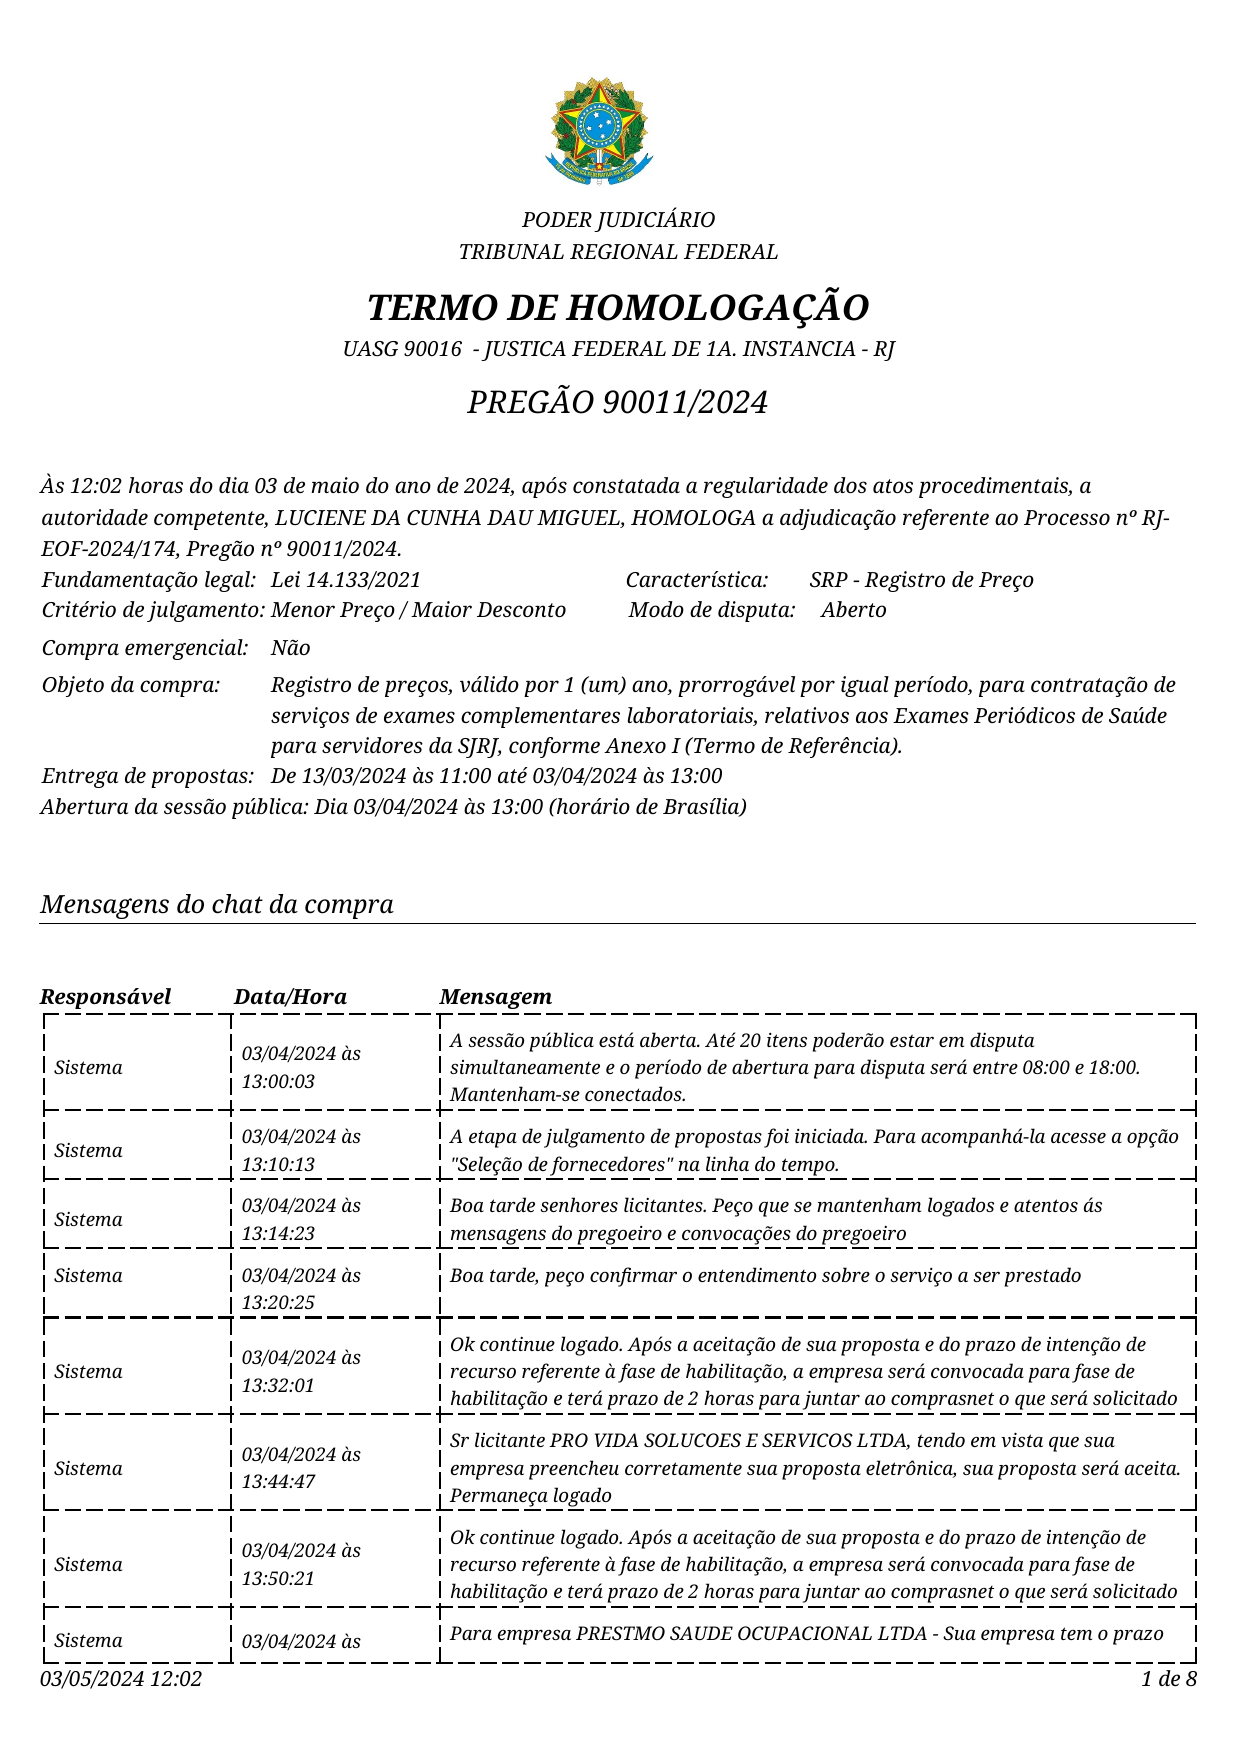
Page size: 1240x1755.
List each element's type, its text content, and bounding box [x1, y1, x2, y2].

table_cell A etapa de julgamento de propostas foi iniciada. Para acompanhá-la acesse a opção "Seleção de fornecedores" na linha do tempo. [440, 1109, 1196, 1178]
table_cell Para empresa PRESTMO SAUDE OCUPACIONAL LTDA - Sua empresa tem o prazo [440, 1606, 1196, 1662]
table_header 03/04/2024 às 13:00:03 [231, 1013, 439, 1109]
table_cell Sistema [44, 1109, 231, 1178]
table_cell Entrega de propostas: [42, 762, 271, 792]
table_cell Objeto da compra: [42, 671, 271, 762]
table_cell 03/04/2024 às 13:32:01 [231, 1316, 439, 1413]
table_cell 03/04/2024 às [231, 1606, 439, 1662]
table_cell 03/04/2024 às 13:44:47 [231, 1413, 439, 1509]
table_cell De 13/03/2024 às 11:00 até 03/04/2024 às 13:00 [271, 762, 1194, 792]
table_cell Boa tarde, peço confirmar o entendimento sobre o serviço a ser prestado [440, 1247, 1196, 1316]
text PODER JUDICIÁRIO [40, 205, 1200, 233]
table_cell Sistema [44, 1178, 231, 1247]
table_cell Sr licitante PRO VIDA SOLUCOES E SERVICOS LTDA, tendo em vista que sua empresa preencheu corretamente sua proposta eletrônica, sua proposta será aceita. Permaneça logado [440, 1413, 1196, 1509]
text Responsável Data/Hora Mensagem [39, 982, 1200, 1011]
text Abertura da sessão pública: Dia 03/04/2024 às 13:00 (horário de Brasília) [40, 792, 1200, 820]
table_cell Sistema [44, 1247, 231, 1316]
table_header Lei 14.133/2021 Característica: SRP - Registro de Preço [271, 565, 1194, 596]
text Às 12:02 horas do dia 03 de maio do ano de 2024, após constatada a regularidade dos atos procedimentais, a autoridade competente, LUCIENE DA CUNHA DAU MIGUEL, HOMOLOGA a adjudicação referente ao Processo nº RJ-EOF-2024/174, Pregão nº 90011/2024. [40, 471, 1200, 562]
table_cell 03/04/2024 às 13:20:25 [231, 1247, 439, 1316]
table_cell Sistema [44, 1316, 231, 1413]
table_header A sessão pública está aberta. Até 20 itens poderão estar em disputa simultaneamente e o período de abertura para disputa será entre 08:00 e 18:00. Mantenham-se conectados. [440, 1013, 1196, 1109]
text UASG 90016 - JUSTICA FEDERAL DE 1A. INSTANCIA - RJ [40, 334, 1200, 363]
table_cell Registro de preços, válido por 1 (um) ano, prorrogável por igual período, para contratação de serviços de exames complementares laboratoriais, relativos aos Exames Periódicos de Saúde para servidores da SJRJ, conforme Anexo I (Termo de Referência). [271, 671, 1194, 762]
table_cell Compra emergencial: [42, 633, 271, 671]
table_cell Ok continue logado. Após a aceitação de sua proposta e do prazo de intenção de recurso referente à fase de habilitação, a empresa será convocada para fase de habilitação e terá prazo de 2 horas para juntar ao comprasnet o que será solicitado [440, 1316, 1196, 1413]
table_cell Boa tarde senhores licitantes. Peço que se mantenham logados e atentos ás mensagens do pregoeiro e convocações do pregoeiro [440, 1178, 1196, 1247]
table_header Fundamentação legal: [42, 565, 271, 596]
subtitle TERMO DE HOMOLOGAÇÃO [40, 283, 1200, 331]
text TRIBUNAL REGIONAL FEDERAL [40, 237, 1200, 265]
table_cell Não [271, 633, 1194, 671]
table_cell Sistema [44, 1413, 231, 1509]
table_cell Critério de julgamento: [42, 596, 271, 633]
table_cell 03/04/2024 às 13:10:13 [231, 1109, 439, 1178]
table_cell 03/04/2024 às 13:14:23 [231, 1178, 439, 1247]
table_cell Sistema [44, 1606, 231, 1662]
table_cell 03/04/2024 às 13:50:21 [231, 1509, 439, 1606]
table_header Sistema [44, 1013, 231, 1109]
table_cell Sistema [44, 1509, 231, 1606]
text Mensagens do chat da compra [40, 887, 1200, 921]
table_cell Ok continue logado. Após a aceitação de sua proposta e do prazo de intenção de recurso referente à fase de habilitação, a empresa será convocada para fase de habilitação e terá prazo de 2 horas para juntar ao comprasnet o que será solicitado [440, 1509, 1196, 1606]
table_cell Menor Preço / Maior Desconto Modo de disputa: Aberto [271, 596, 1194, 633]
subtitle PREGÃO 90011/2024 [40, 380, 1200, 423]
